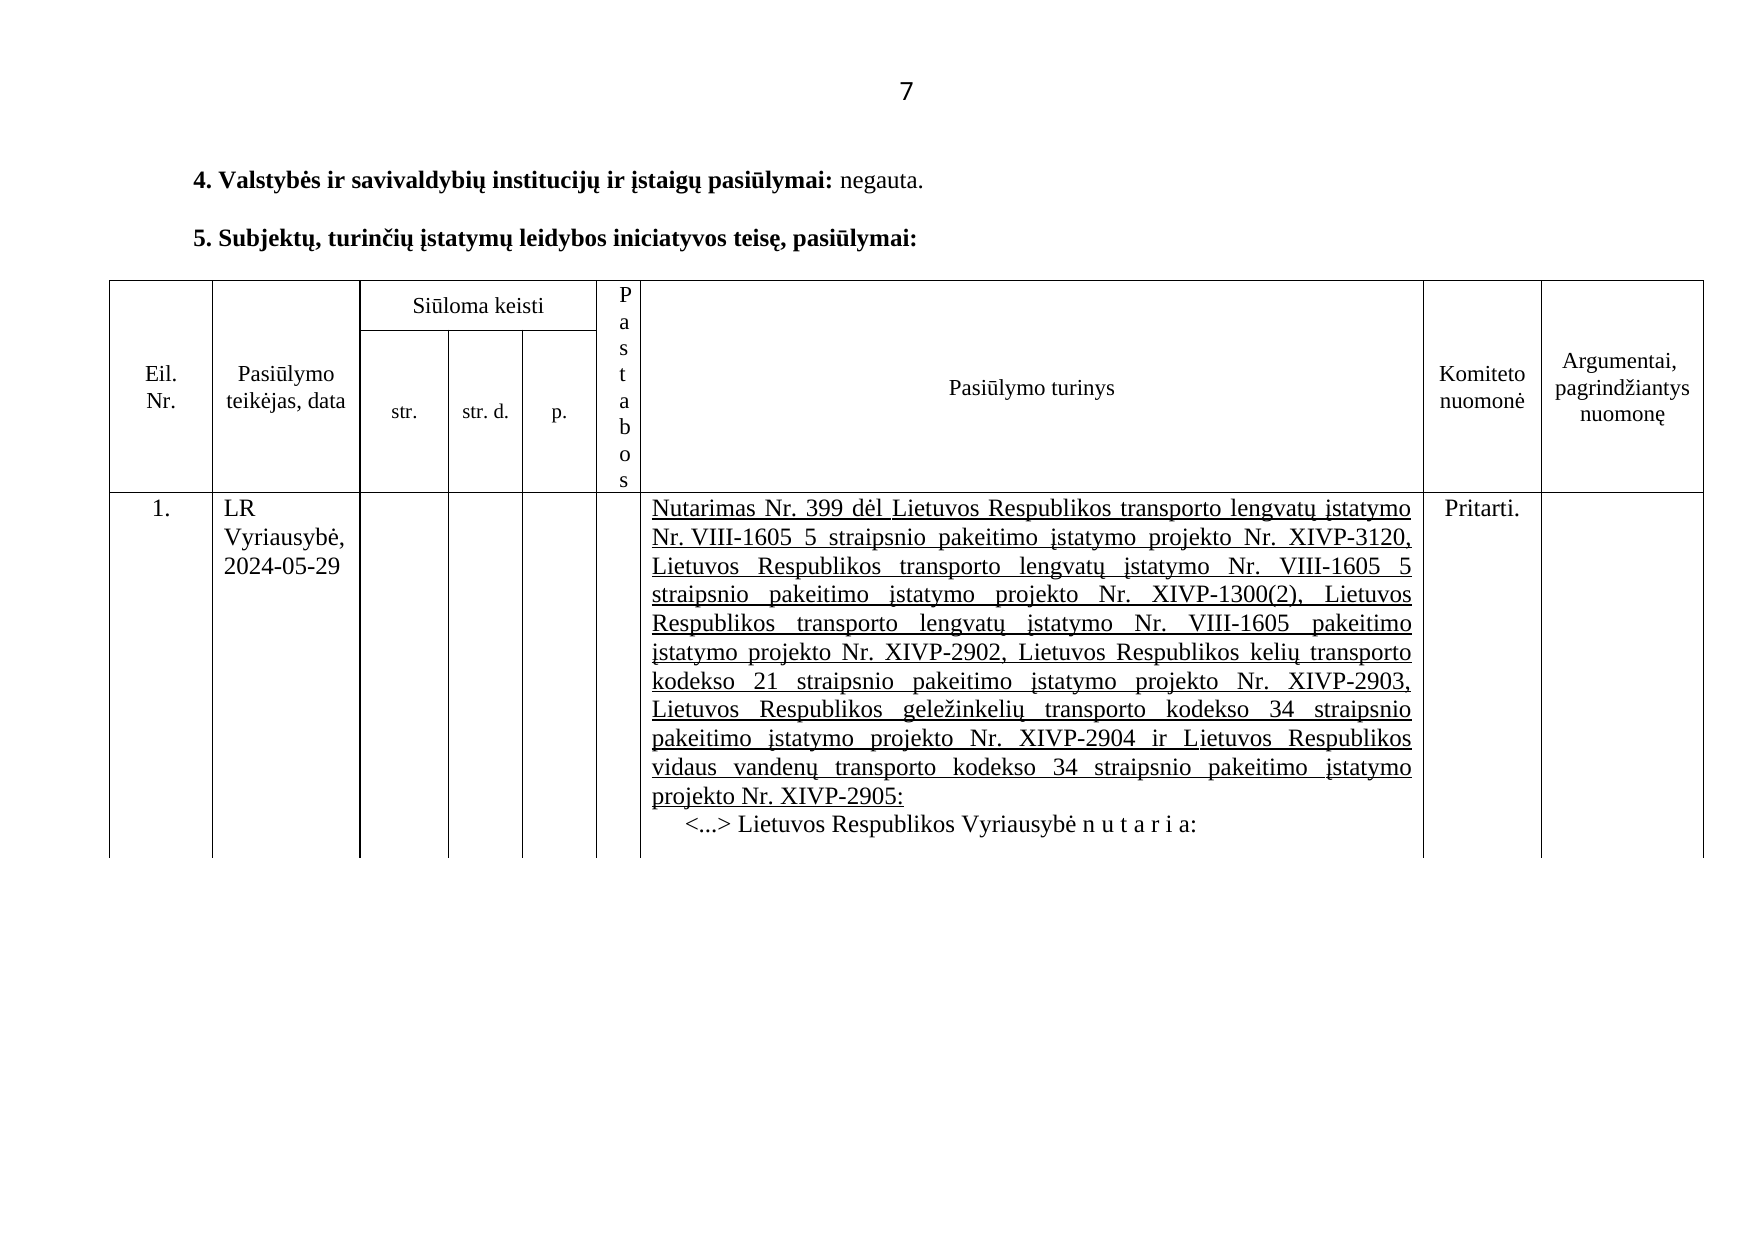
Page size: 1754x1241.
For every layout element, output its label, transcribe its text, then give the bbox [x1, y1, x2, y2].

table_cell LR Vyriausybė, 2024-05-29 [213, 493, 359, 857]
table_cell p. [523, 331, 596, 492]
table_cell str. d. [449, 331, 522, 492]
table_header Pastabos [597, 281, 640, 492]
table_cell [597, 493, 640, 857]
table_cell Nutarimas Nr. 399 dėl Lietuvos Respublikos transporto lengvatų įstatymo Nr. VIII-1605 5 straipsnio pakeitimo įstatymo projekto Nr. XIVP-3120, Lietuvos Respublikos transporto lengvatų įstatymo Nr. VIII-1605 5 straipsnio pakeitimo įstatymo projekto Nr. XIVP-1300(2), Lietuvos Respublikos transporto lengvatų įstatymo Nr. VIII-1605 pakeitimo įstatymo projekto Nr. XIVP-2902, Lietuvos Respublikos kelių transporto kodekso 21 straipsnio pakeitimo įstatymo projekto Nr. XIVP-2903, Lietuvos Respublikos geležinkelių transporto kodekso 34 straipsnio pakeitimo įstatymo projekto Nr. XIVP-2904 ir Lietuvos Respublikos vidaus vandenų transporto kodekso 34 straipsnio pakeitimo įstatymo projekto Nr. XIVP-2905: <...> Lietuvos Respublikos Vyriausybė n u t a r i a: [641, 493, 1423, 857]
table_header Pasiūlymo teikėjas, data [213, 281, 359, 492]
table_header Eil. Nr. [110, 281, 212, 492]
table_header Komiteto nuomonė [1424, 281, 1541, 492]
table_header Pasiūlymo turinys [641, 281, 1423, 492]
table_cell Pritarti. [1424, 493, 1541, 857]
table_cell [449, 493, 522, 857]
table_header Argumentai, pagrindžiantys nuomonę [1542, 281, 1703, 492]
table_cell 1. [110, 493, 212, 857]
table_cell str. [361, 331, 448, 492]
subtitle 4. Valstybės ir savivaldybių institucijų ir įstaigų pasiūlymai: negauta. [118, 165, 1695, 194]
table_cell [1542, 493, 1703, 857]
subtitle 5. Subjektų, turinčių įstatymų leidybos iniciatyvos teisę, pasiūlymai: [118, 223, 1695, 252]
table_cell [523, 493, 596, 857]
table_cell [361, 493, 448, 857]
table_header Siūloma keisti [361, 281, 596, 329]
